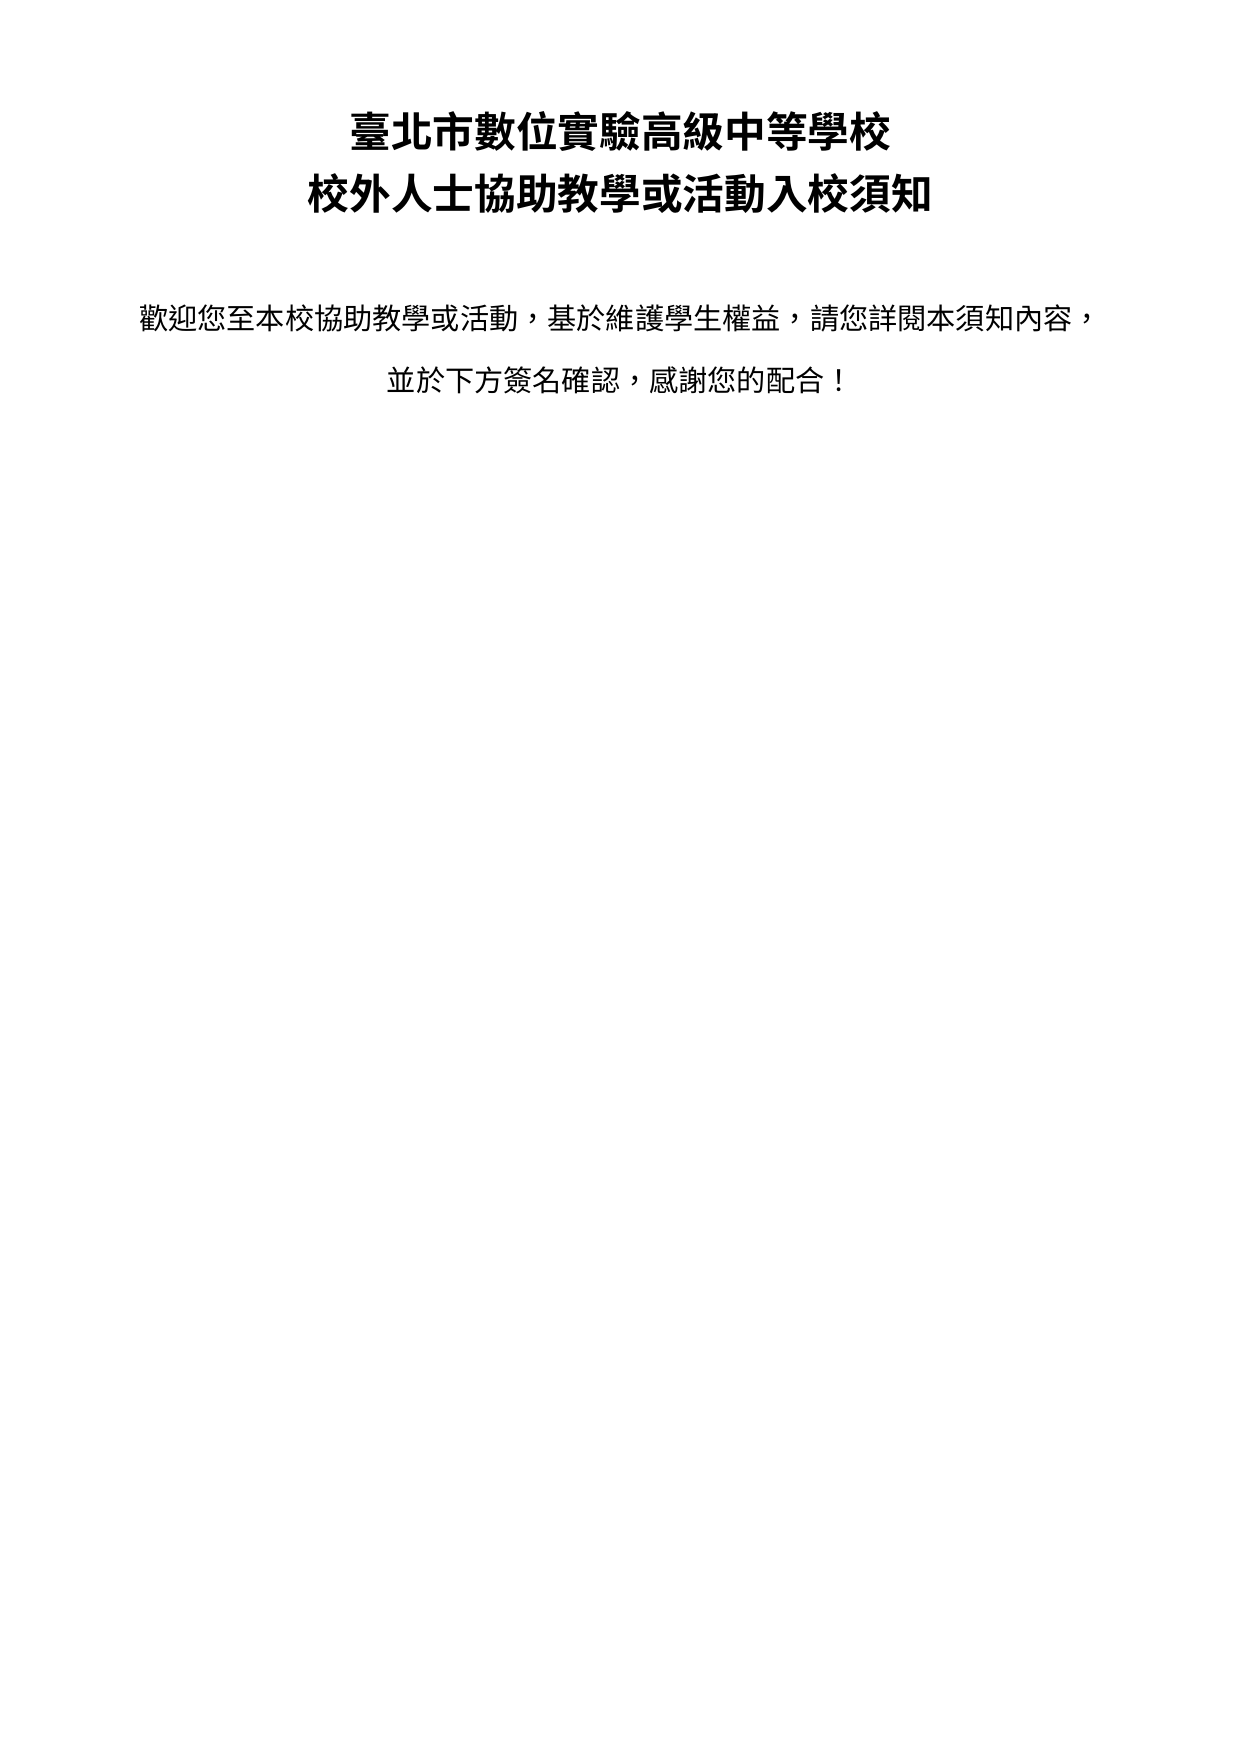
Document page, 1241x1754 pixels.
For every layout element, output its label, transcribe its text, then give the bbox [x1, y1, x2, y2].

text 臺北市數位實驗高級中等學校 校外人士協助教學或活動入校須知 [112, 87, 1128, 212]
text 歡迎您至本校協助教學或活動，基於維護學生權益，請您詳閱本須知內容， 並於下方簽名確認，感謝您的配合！ [112, 275, 1128, 400]
